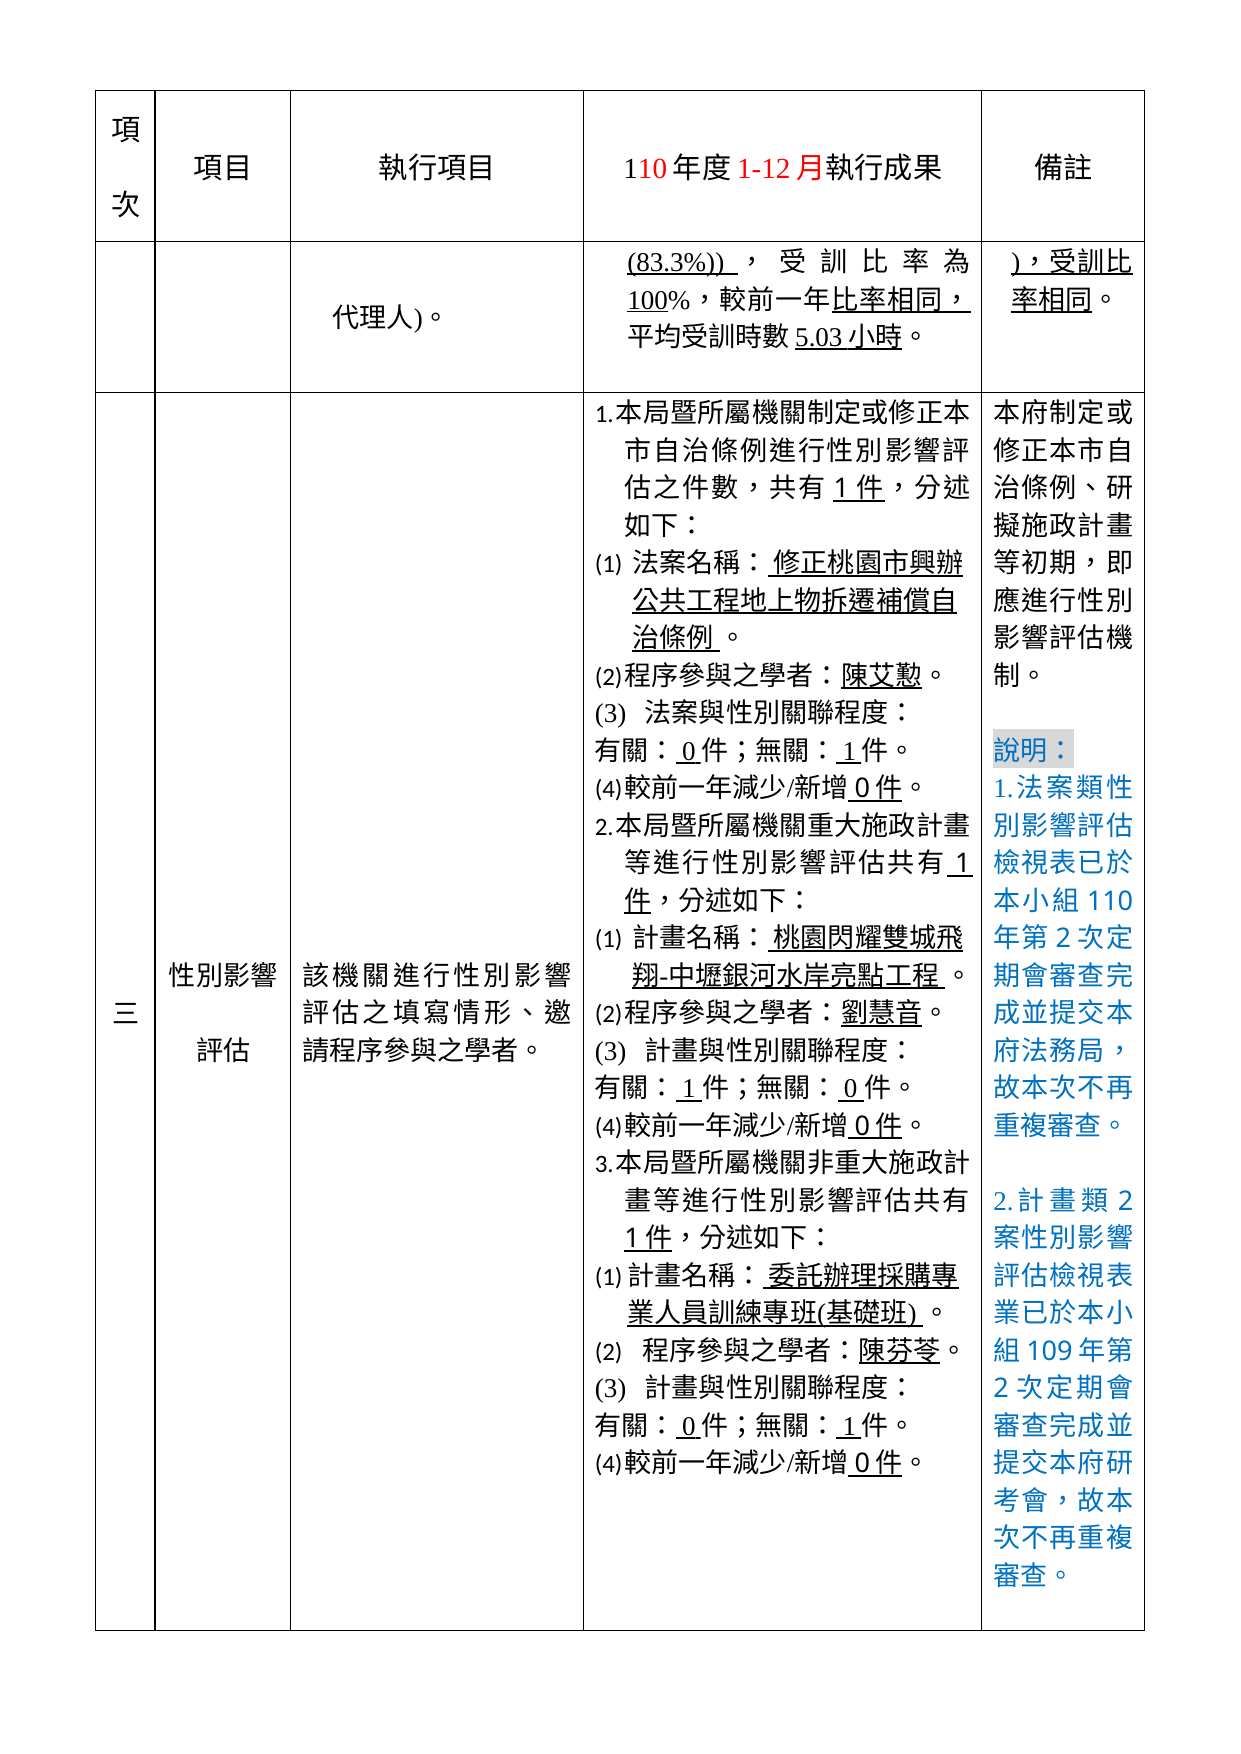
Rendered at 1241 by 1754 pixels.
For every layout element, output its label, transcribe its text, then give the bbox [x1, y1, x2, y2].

table_cell 三 [96, 393, 154, 1630]
table_cell (83.3%))，受訓比率為100%，較前一年比率相同，平均受訓時數5.03小時。 [584, 242, 981, 392]
table_header 備註 [982, 91, 1144, 241]
table_cell [156, 242, 290, 392]
table_cell 該機關進行性別影響評估之填寫情形、邀請程序參與之學者。 [291, 393, 583, 1630]
table_header 項次 [96, 91, 154, 241]
table_cell 本府制定或修正本市自治條例、研擬施政計畫等初期，即應進行性別影響評估機制。 說明： 1.法案類性別影響評估檢視表已於本小組110年第2次定期會審查完成並提交本府法務局，故本次不再重複審查。 2.計畫類2案性別影響評估檢視表業已於本小組109年第2次定期會審查完成並提交本府研考會，故本次不再重複審查。 [982, 393, 1144, 1630]
table_cell [96, 242, 154, 392]
table_cell 性別影響評估 [156, 393, 290, 1630]
table_cell )，受訓比率相同。 [982, 242, 1144, 392]
table_header 項目 [156, 91, 290, 241]
table_header 110年度1-12月執行成果 [584, 91, 981, 241]
table_cell 本局暨所屬機關制定或修正本市自治條例進行性別影響評估之件數，共有1件，分述如下： 法案名稱： 修正桃園市興辦公共工程地上物拆遷補償自治條例 。 程序參與之學者：陳艾懃。 法案與性別關聯程度： 有關： 0件；無關： 1件。 較前一年減少/新增 0件。 本局暨所屬機關重大施政計畫等進行性別影響評估共有 1件，分述如下： 計畫名稱： 桃園閃耀雙城飛翔-中壢銀河水岸亮點工程 。 程序參與之學者：劉慧音。 計畫與性別關聯程度： 有關： 1 件；無關： 0 件。 較前一年減少/新增 0件。 本局暨所屬機關非重大施政計畫等進行性別影響評估共有 1件，分述如下： 計畫名稱： 委託辦理採購專業人員訓練專班(基礎班) 。 程序參與之學者：陳芬苓。 計畫與性別關聯程度： 有關： 0件；無關： 1件。 較前一年減少/新增 0件。 [584, 393, 981, 1630]
table_cell 代理人)。 [291, 242, 583, 392]
table_header 執行項目 [291, 91, 583, 241]
